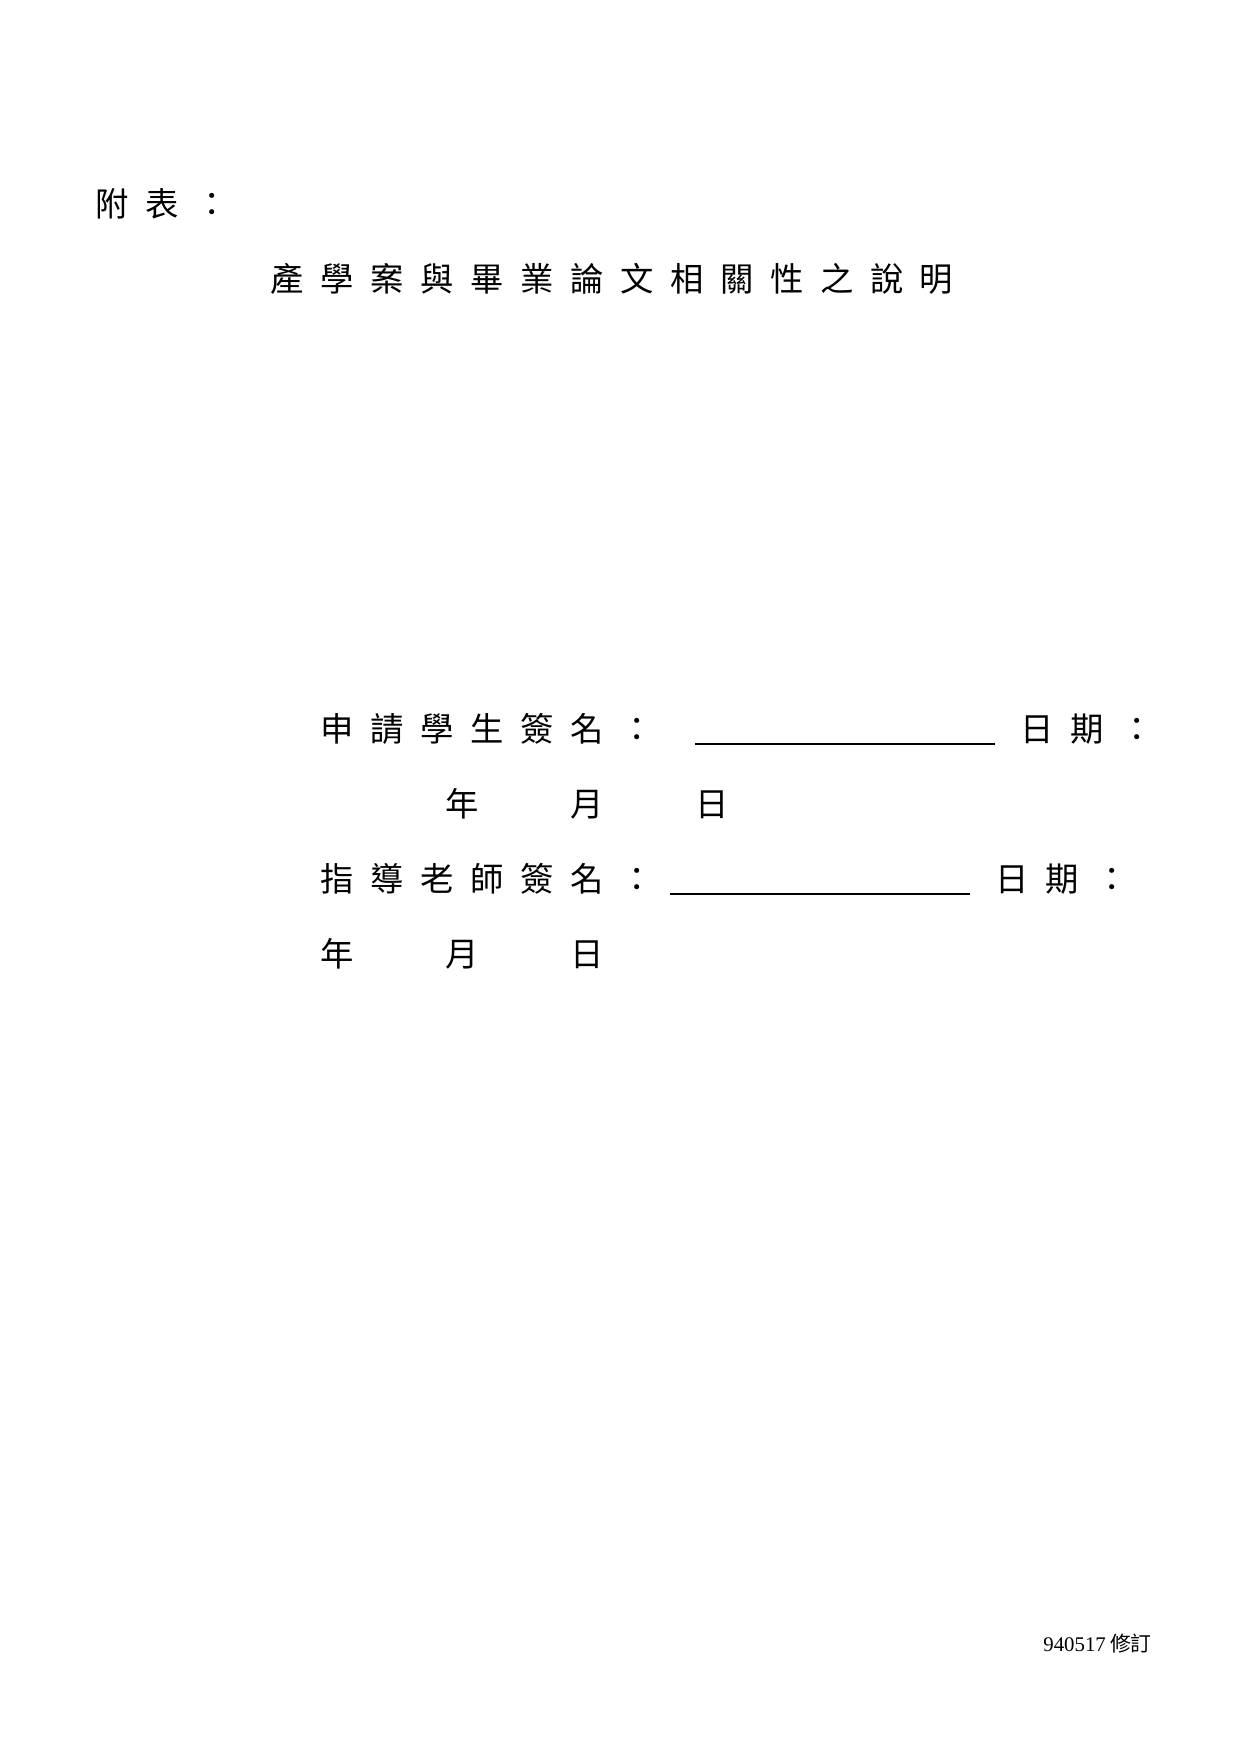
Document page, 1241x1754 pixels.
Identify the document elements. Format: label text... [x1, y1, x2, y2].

text 產學案與畢業論文相關性之說明 [95, 239, 1145, 314]
text 附表： [95, 164, 1145, 239]
text 指導老師簽名： 日期： 年 月 日 [320, 839, 1145, 989]
text 申請學生簽名： 日期： 年 月 日 [320, 689, 1145, 839]
